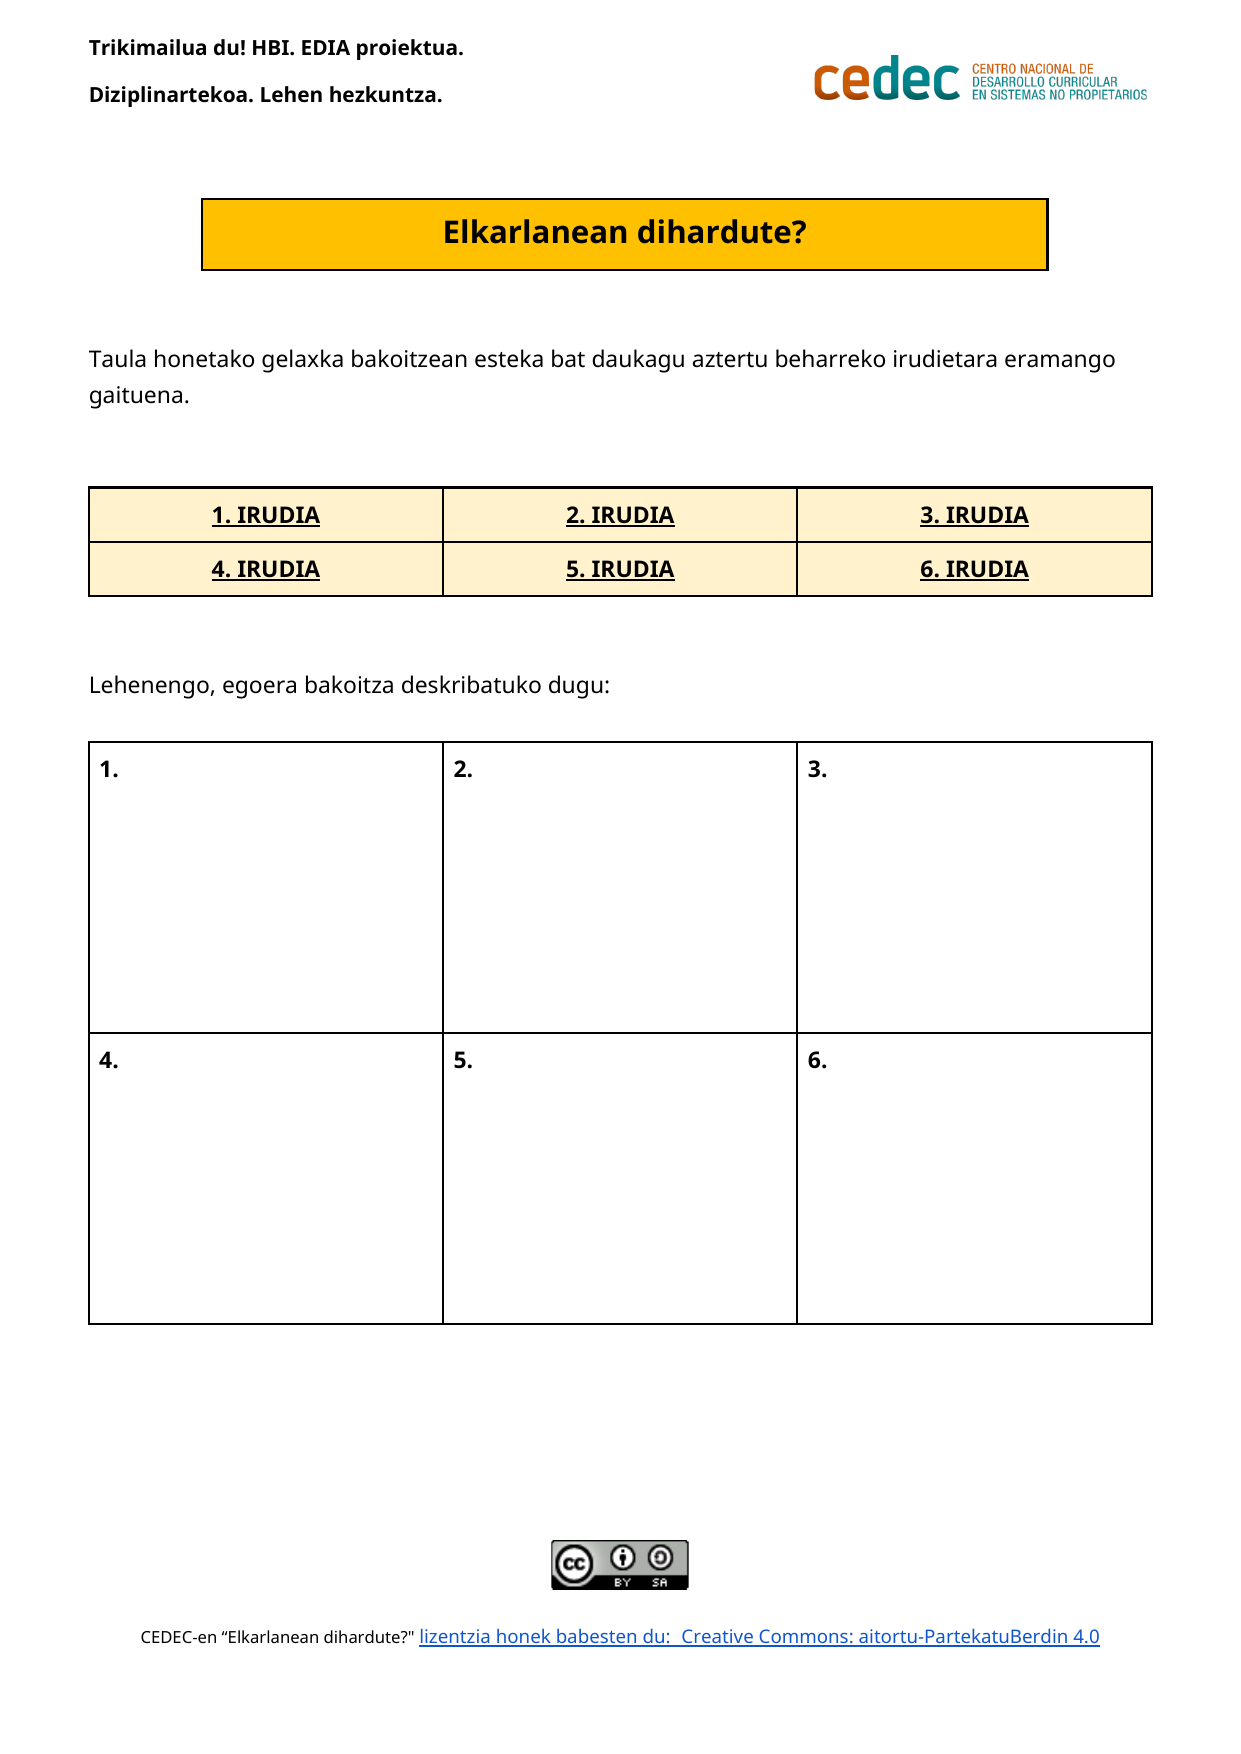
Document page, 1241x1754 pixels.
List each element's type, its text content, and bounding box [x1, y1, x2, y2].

text Lehenengo, egoera bakoitza deskribatuko dugu: [88, 669, 1152, 700]
table_header 3. [798, 743, 1151, 1032]
table_cell 6. IRUDIA [798, 543, 1151, 595]
picture [814, 55, 1147, 100]
table_cell 6. [798, 1034, 1151, 1323]
table_header 1. [90, 743, 442, 1032]
table_cell 5. IRUDIA [444, 543, 796, 595]
table_header Elkarlanean dihardute? [203, 200, 1046, 269]
table_cell 5. [444, 1034, 796, 1323]
table_header 3. IRUDIA [798, 489, 1151, 541]
table_header 2. [444, 743, 796, 1032]
table_header 2. IRUDIA [444, 489, 796, 541]
table_header 1. IRUDIA [90, 489, 442, 541]
table_cell 4. IRUDIA [90, 543, 442, 595]
text Taula honetako gelaxka bakoitzean esteka bat daukagu aztertu beharreko irudietara eramango gaituena. [88, 343, 1152, 410]
picture [551, 1540, 689, 1590]
table_cell 4. [90, 1034, 442, 1323]
